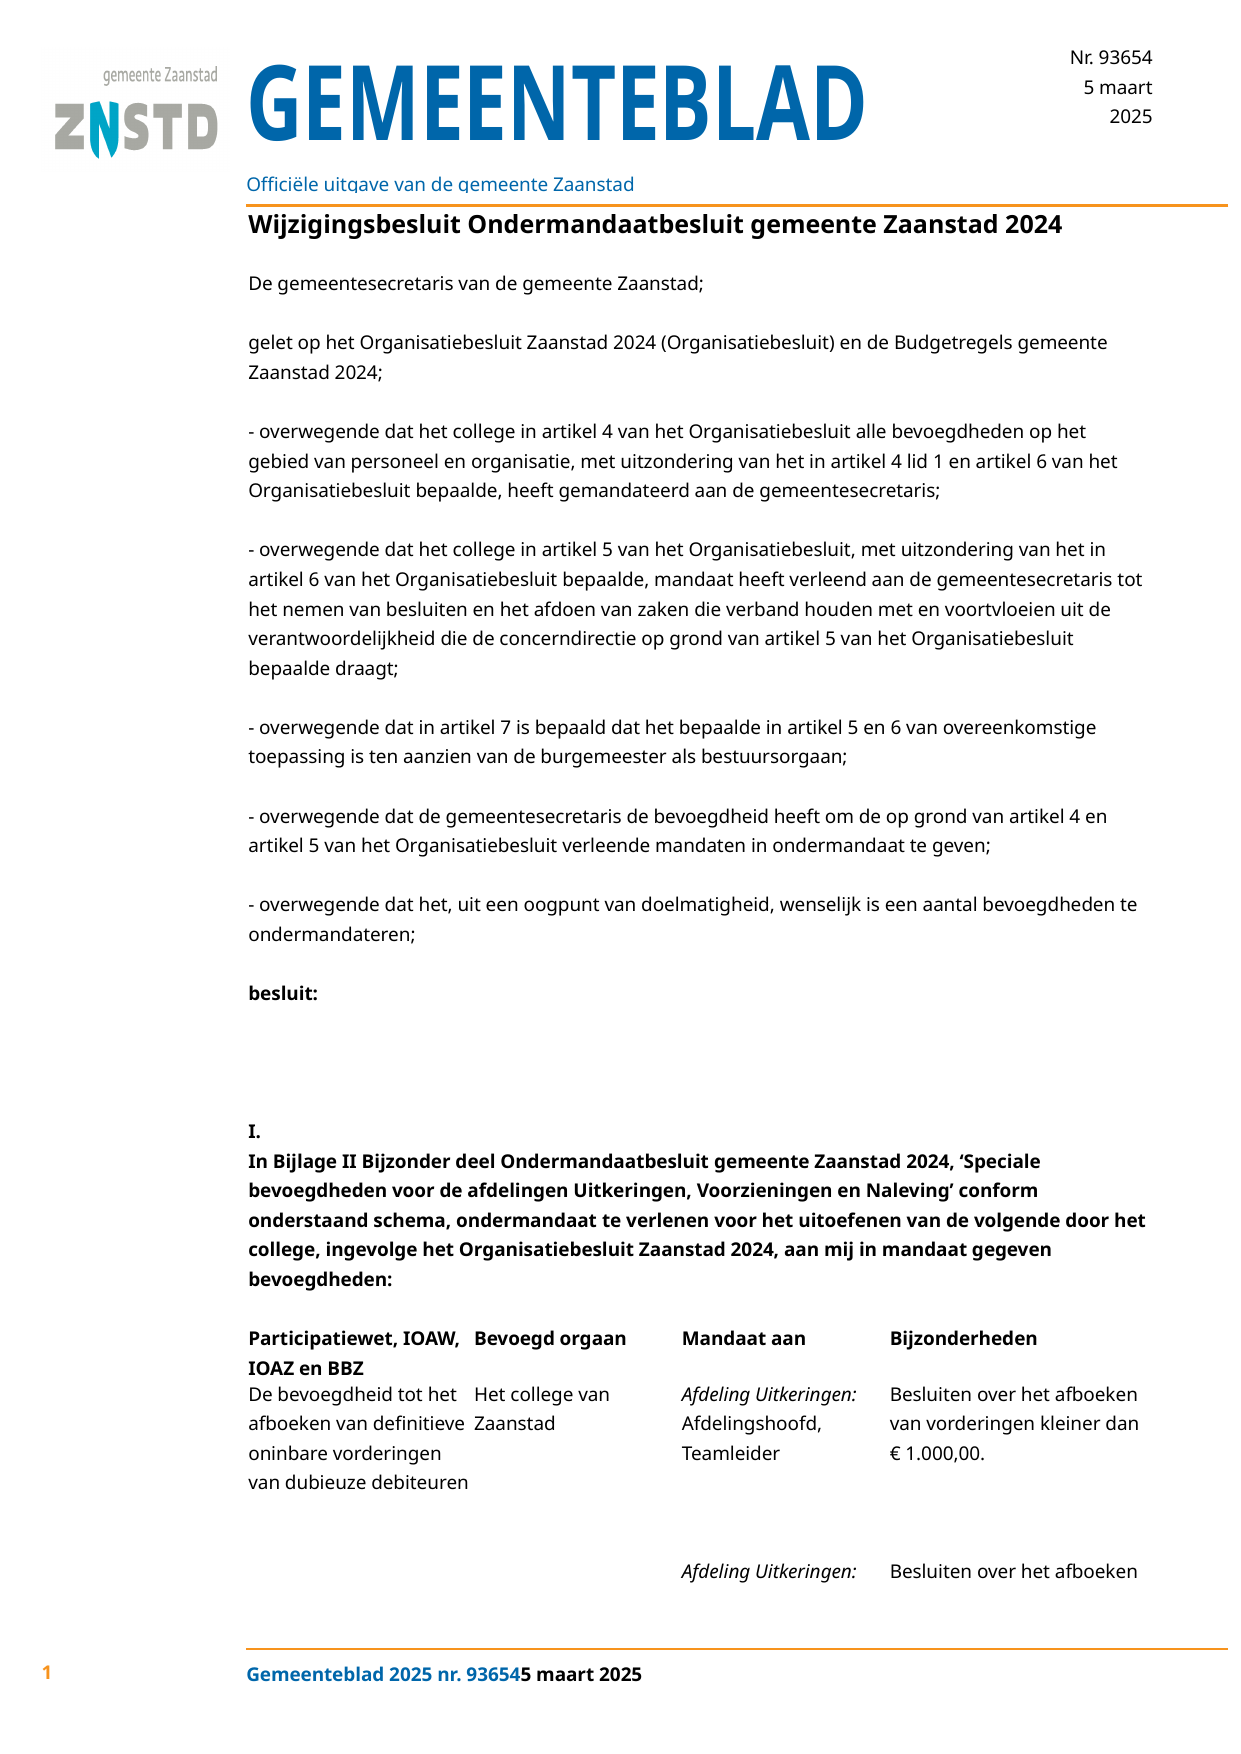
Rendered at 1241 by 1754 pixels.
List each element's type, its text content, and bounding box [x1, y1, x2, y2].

table_cell Het college van Zaanstad [474, 1381, 682, 1584]
text De gemeentesecretaris van de gemeente Zaanstad; [248, 270, 1152, 296]
table_cell Afdeling Uitkeringen: Afdelingshoofd, Teamleider Afdeling Uitkeringen: [682, 1381, 889, 1584]
text - overwegende dat het college in artikel 4 van het Organisatiebesluit alle bevoegdheden op het gebied van personeel en organisatie, met uitzondering van het in artikel 4 lid 1 en artikel 6 van het Organisatiebesluit bepaalde, heeft gemandateerd aan de gemeentesecretaris; [248, 418, 1152, 503]
text besluit: [248, 980, 1152, 1006]
text gelet op het Organisatiebesluit Zaanstad 2024 (Organisatiebesluit) en de Budgetregels gemeente Zaanstad 2024; [248, 329, 1152, 385]
table_header Mandaat aan [682, 1326, 889, 1381]
text - overwegende dat in artikel 7 is bepaald dat het bepaalde in artikel 5 en 6 van overeenkomstige toepassing is ten aanzien van de burgemeester als bestuursorgaan; [248, 714, 1152, 769]
table_cell Besluiten over het afboeken van vorderingen kleiner dan € 1.000,00. Besluiten over het afboeken [890, 1381, 1152, 1584]
table_cell De bevoegdheid tot het afboeken van definitieve oninbare vorderingen van dubieuze debiteuren [248, 1381, 474, 1584]
table_header Participatiewet, IOAW, IOAZ en BBZ [248, 1326, 474, 1381]
text In Bijlage II Bijzonder deel Ondermandaatbesluit gemeente Zaanstad 2024, ‘Speciale bevoegdheden voor de afdelingen Uitkeringen, Voorzieningen en Naleving’ conform onderstaand schema, ondermandaat te verlenen voor het uitoefenen van de volgende door het college, ingevolge het Organisatiebesluit Zaanstad 2024, aan mij in mandaat gegeven bevoegdheden: [248, 1148, 1152, 1292]
picture [41, 47, 231, 172]
text - overwegende dat het college in artikel 5 van het Organisatiebesluit, met uitzondering van het in artikel 6 van het Organisatiebesluit bepaalde, mandaat heeft verleend aan de gemeentesecretaris tot het nemen van besluiten en het afdoen van zaken die verband houden met en voortvloeien uit de verantwoordelijkheid die de concerndirectie op grond van artikel 5 van het Organisatiebesluit bepaalde draagt; [248, 537, 1152, 681]
table_header Bevoegd orgaan [474, 1326, 682, 1381]
text I. [248, 1118, 1152, 1144]
text - overwegende dat de gemeentesecretaris de bevoegdheid heeft om de op grond van artikel 4 en artikel 5 van het Organisatiebesluit verleende mandaten in ondermandaat te geven; [248, 803, 1152, 858]
text - overwegende dat het, uit een oogpunt van doelmatigheid, wenselijk is een aantal bevoegdheden te ondermandateren; [248, 892, 1152, 947]
table_header Bijzonderheden [890, 1326, 1152, 1381]
text Wijzigingsbesluit Ondermandaatbesluit gemeente Zaanstad 2024 [248, 207, 1152, 241]
